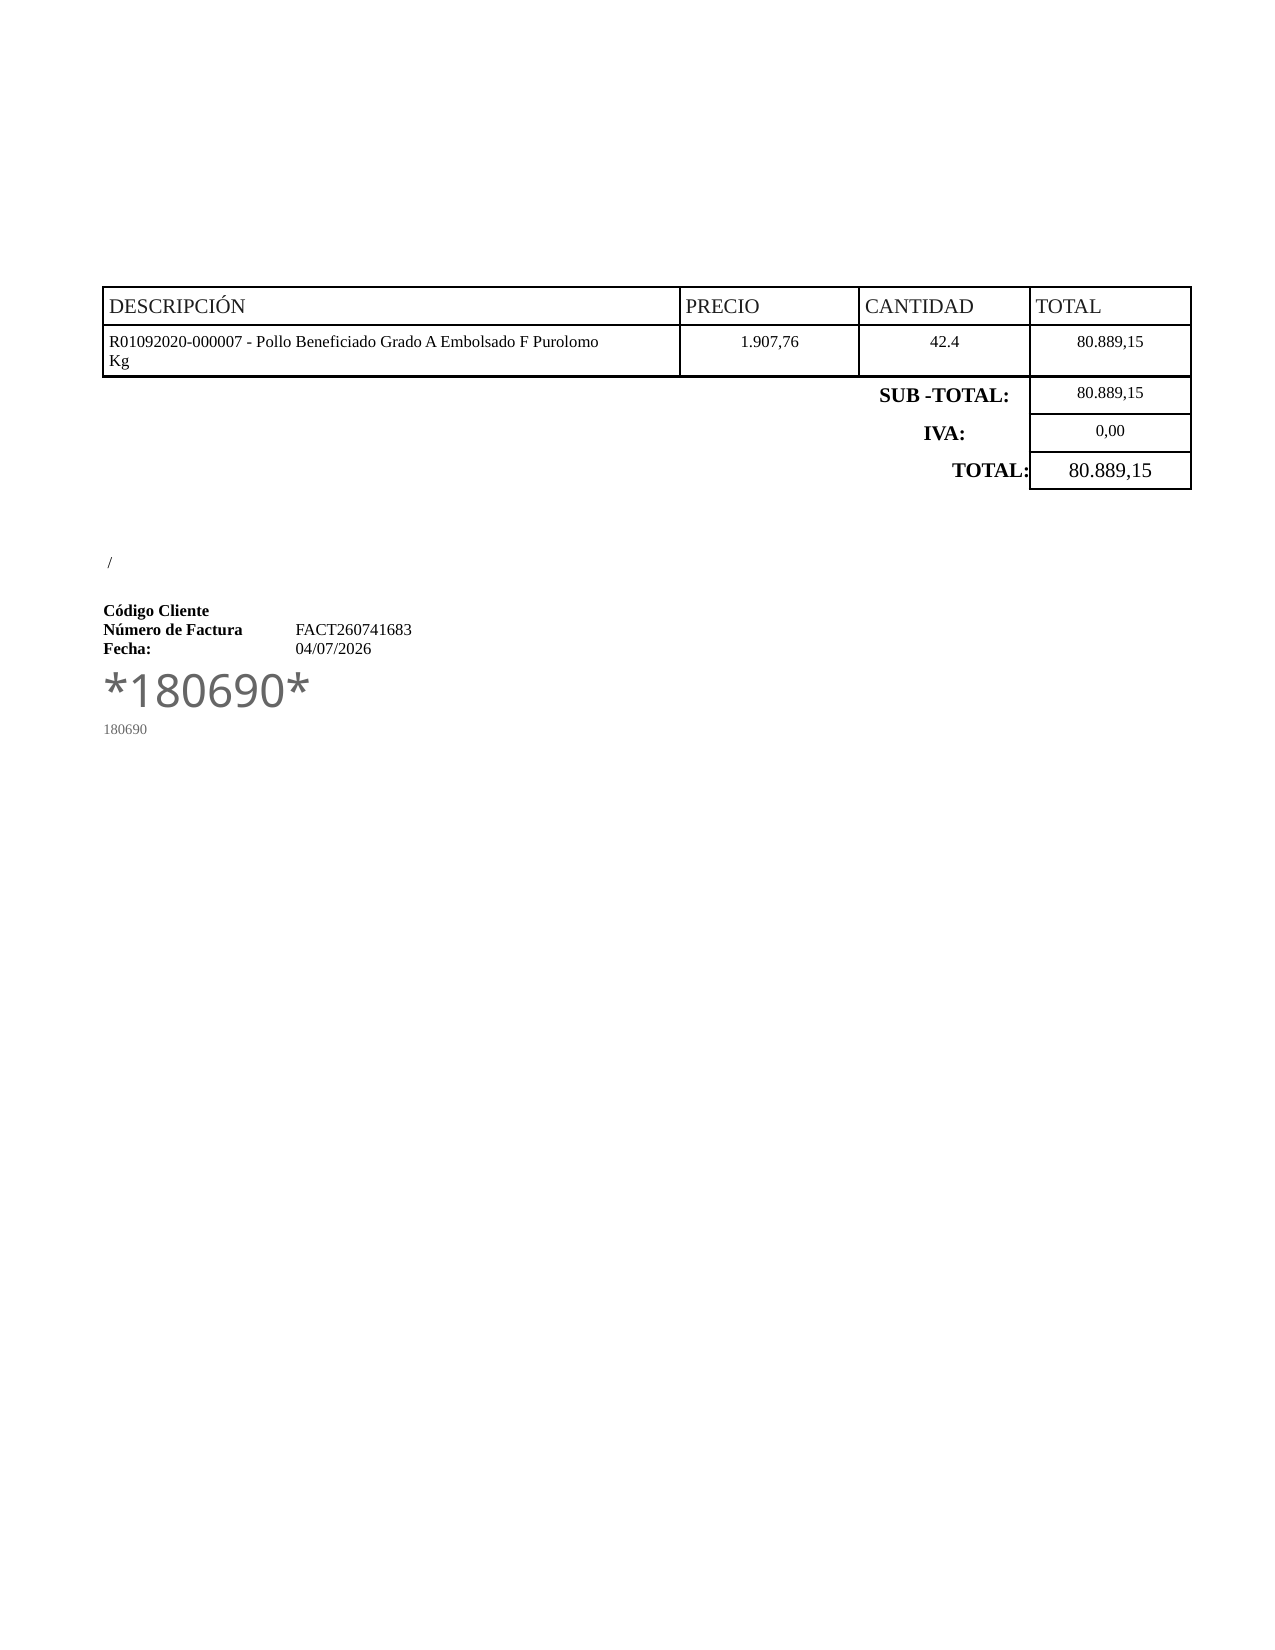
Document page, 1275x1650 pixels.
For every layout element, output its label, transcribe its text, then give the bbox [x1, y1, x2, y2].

table_cell Número de Factura [103, 620, 295, 639]
table_cell 0,00 [1031, 415, 1190, 451]
table_cell 04/07/2026 [295, 639, 517, 658]
table_cell / [103, 553, 858, 572]
table_header [295, 601, 517, 620]
table_header CANTIDAD [860, 288, 1029, 323]
table_header PRECIO [681, 288, 858, 323]
table_cell 42.4 [860, 326, 1029, 375]
table_header Código Cliente [103, 601, 295, 620]
table_cell 80.889,15 [1031, 378, 1190, 413]
table_cell FACT260741683 [295, 620, 517, 639]
table_cell IVA: [859, 413, 1029, 451]
table_cell R01092020-000007 - Pollo Beneficiado Grado A Embolsado F Purolomo Kg [104, 326, 679, 375]
table_header [103, 490, 858, 514]
text 180690 [103, 721, 1137, 737]
table_header DESCRIPCIÓN [104, 288, 679, 323]
table_header TOTAL [1031, 288, 1190, 323]
table_cell TOTAL: [859, 451, 1029, 488]
table_cell [103, 378, 859, 488]
table_cell 80.889,15 [1031, 326, 1190, 375]
table_cell [103, 514, 858, 533]
table_cell 1.907,76 [681, 326, 858, 375]
table_cell SUB -TOTAL: [859, 378, 1029, 413]
text *180690* [103, 658, 1137, 721]
table_cell 80.889,15 [1031, 453, 1190, 488]
table_cell Fecha: [103, 639, 295, 658]
table_cell [103, 534, 858, 553]
